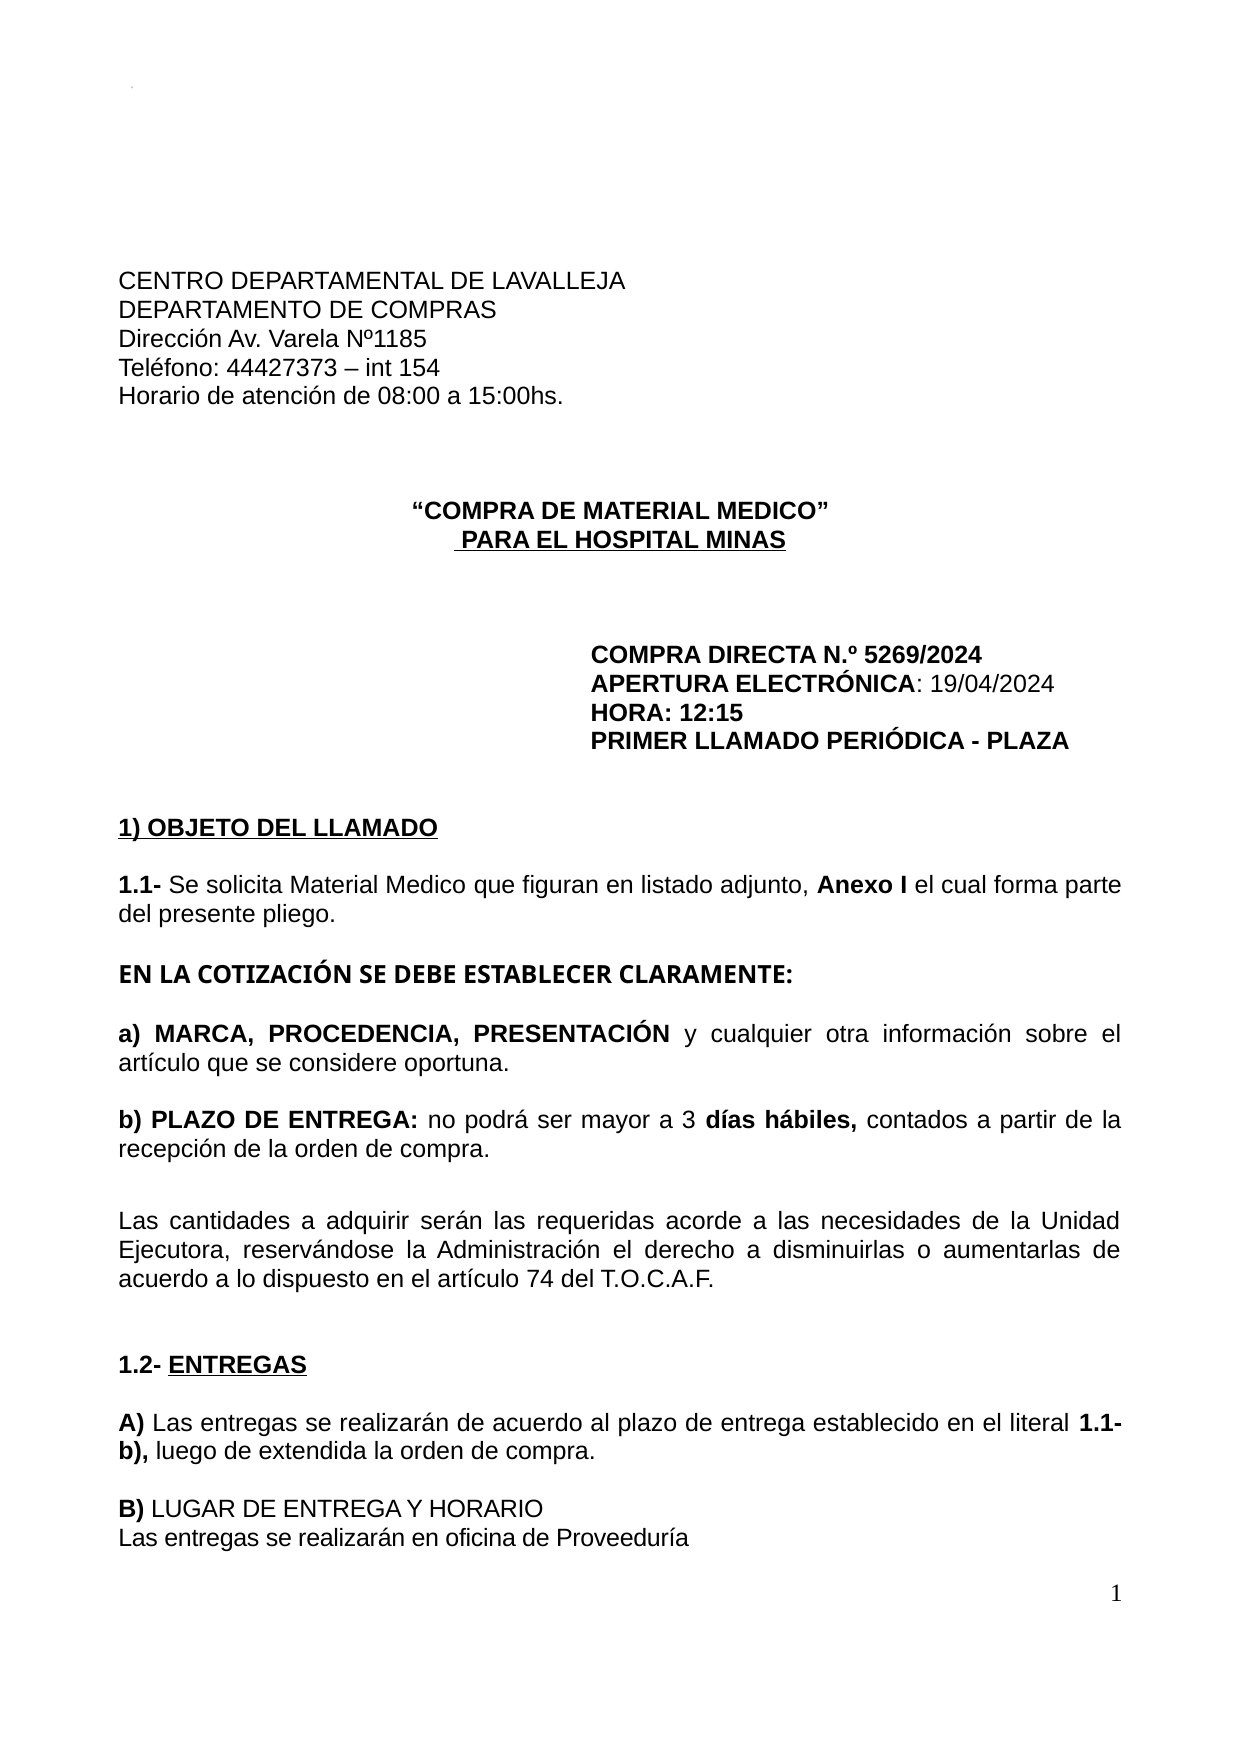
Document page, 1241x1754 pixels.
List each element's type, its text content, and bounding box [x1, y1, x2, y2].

text Horario de atención de 08:00 a 15:00hs. [118, 381, 1122, 410]
text “COMPRA DE MATERIAL MEDICO” [118, 496, 1122, 525]
text EN LA COTIZACIÓN SE DEBE ESTABLECER CLARAMENTE: [118, 956, 1122, 990]
text b) PLAZO DE ENTREGA: no podrá ser mayor a 3 días hábiles, contados a partir de la recepción de la orden de compra. [118, 1105, 1122, 1163]
text Teléfono: 44427373 – int 154 [118, 353, 1122, 381]
text a) MARCA, PROCEDENCIA, PRESENTACIÓN y cualquier otra información sobre el artículo que se considere oportuna. [118, 1019, 1122, 1077]
text 1) OBJETO DEL LLAMADO [118, 813, 1122, 841]
text CENTRO DEPARTAMENTAL DE LAVALLEJA [118, 266, 1122, 295]
text 1.2- ENTREGAS [118, 1350, 1122, 1379]
text Las entregas se realizarán en oficina de Proveeduría [118, 1522, 1122, 1551]
text B) LUGAR DE ENTREGA Y HORARIO [118, 1494, 1122, 1522]
text PRIMER LLAMADO PERIÓDICA - PLAZA [118, 726, 1122, 755]
text 1.1- Se solicita Material Medico que figuran en listado adjunto, Anexo I el cual forma parte del presente pliego. [118, 870, 1122, 928]
text Dirección Av. Varela Nº1185 [118, 324, 1122, 353]
text COMPRA DIRECTA N.º 5269/2024 [591, 640, 1122, 669]
text HORA: 12:15 [118, 698, 1122, 726]
text PARA EL HOSPITAL MINAS [118, 525, 1122, 554]
text APERTURA ELECTRÓNICA: 19/04/2024 [118, 669, 1122, 698]
text DEPARTAMENTO DE COMPRAS [118, 295, 1122, 324]
text A) Las entregas se realizarán de acuerdo al plazo de entrega establecido en el literal 1.1- b), luego de extendida la orden de compra. [118, 1407, 1122, 1465]
text Las cantidades a adquirir serán las requeridas acorde a las necesidades de la Unidad Ejecutora, reservándose la Administración el derecho a disminuirlas o aumentarlas de acuerdo a lo dispuesto en el artículo 74 del T.O.C.A.F. [118, 1206, 1122, 1292]
